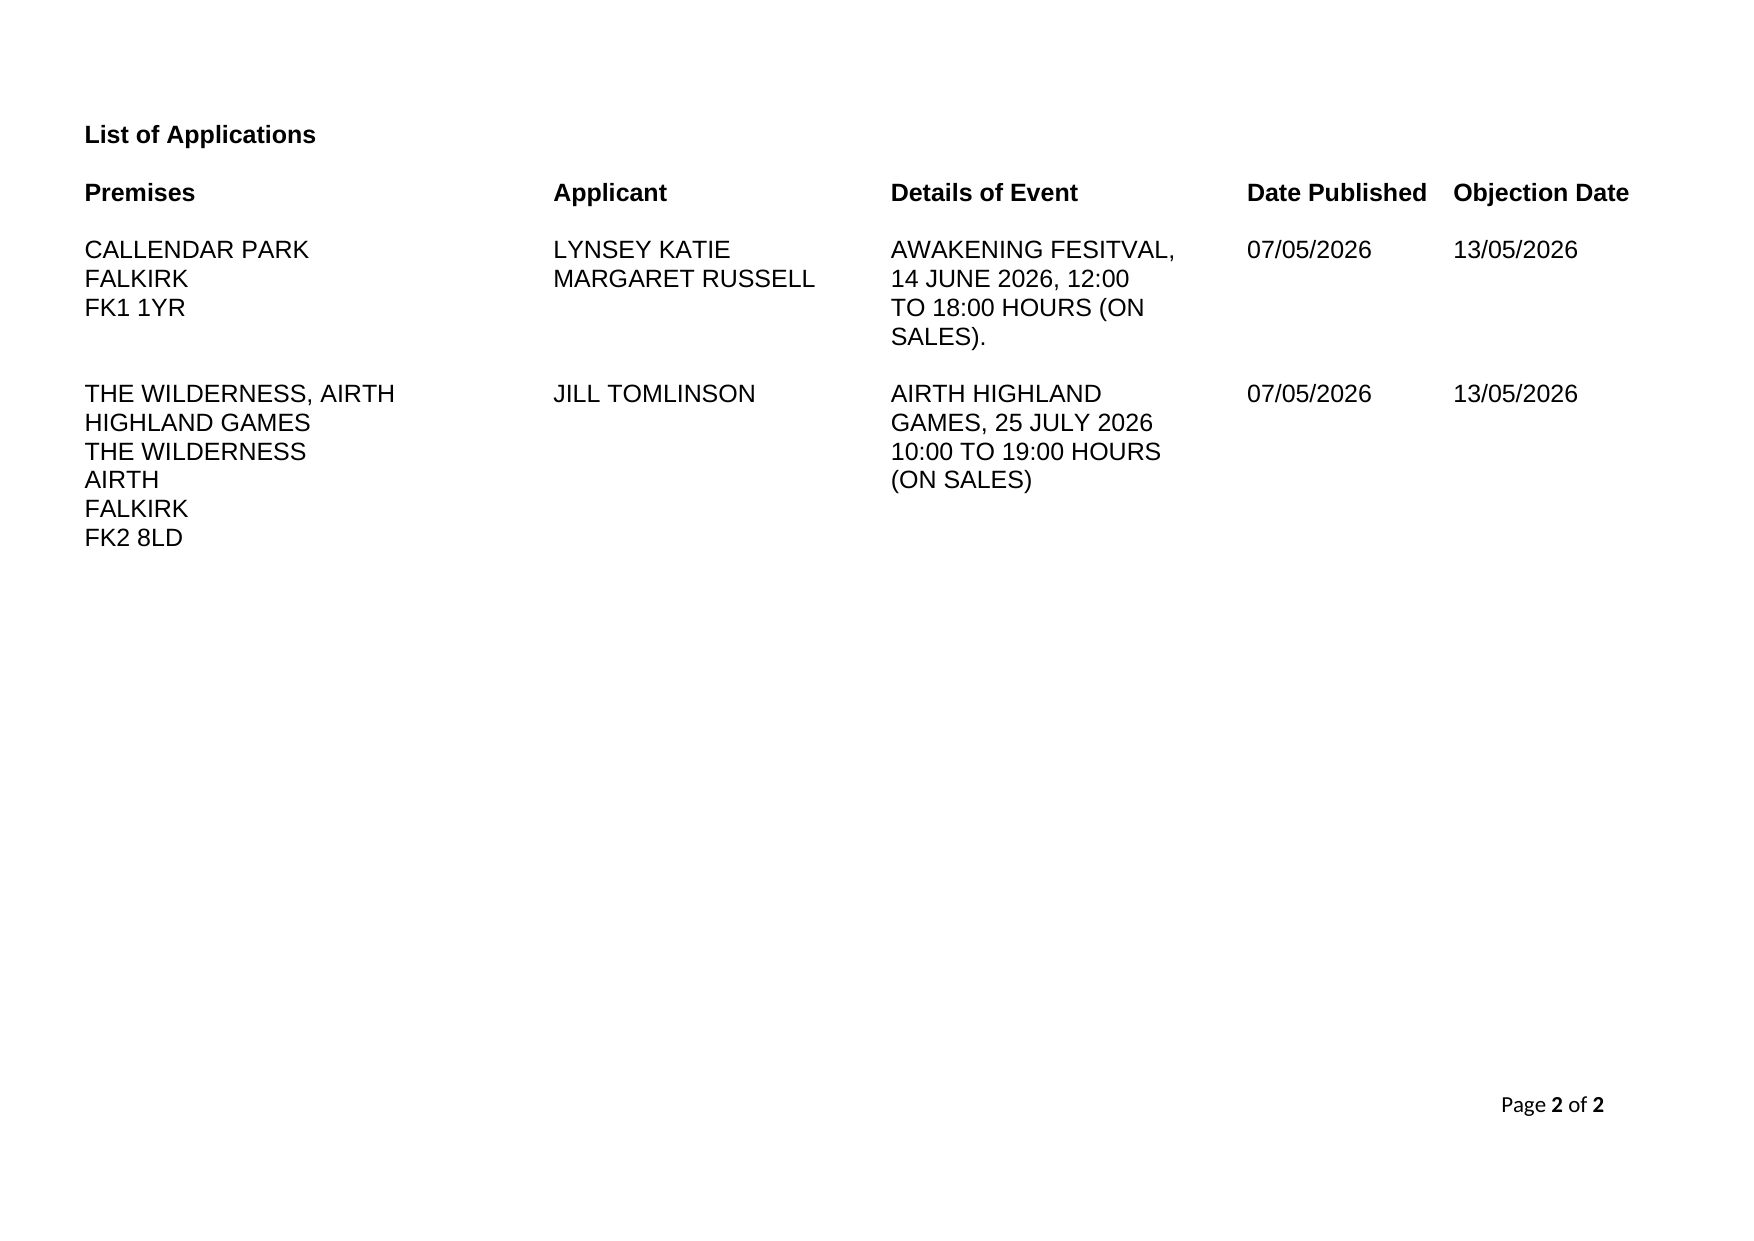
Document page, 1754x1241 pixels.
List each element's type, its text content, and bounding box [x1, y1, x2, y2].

text FK2 8LD [84, 523, 1659, 552]
text FK1 1YR TO 18:00 HOURS (ON [84, 293, 1659, 322]
text FALKIRK [84, 494, 1659, 523]
text FALKIRK MARGARET RUSSELL 14 JUNE 2026, 12:00 [84, 264, 1659, 293]
text HIGHLAND GAMES GAMES, 25 JULY 2026 [84, 408, 1659, 437]
text THE WILDERNESS, AIRTH JILL TOMLINSON AIRTH HIGHLAND 07/05/2026 13/05/2026 [84, 379, 1659, 408]
text THE WILDERNESS 10:00 TO 19:00 HOURS [84, 437, 1659, 465]
text Premises Applicant Details of Event Date Published Objection Date [84, 178, 1659, 207]
text SALES). [84, 322, 1659, 350]
text CALLENDAR PARK LYNSEY KATIE AWAKENING FESITVAL, 07/05/2026 13/05/2026 [84, 235, 1659, 264]
text List of Applications [84, 120, 1604, 149]
text AIRTH (ON SALES) [84, 465, 1659, 494]
